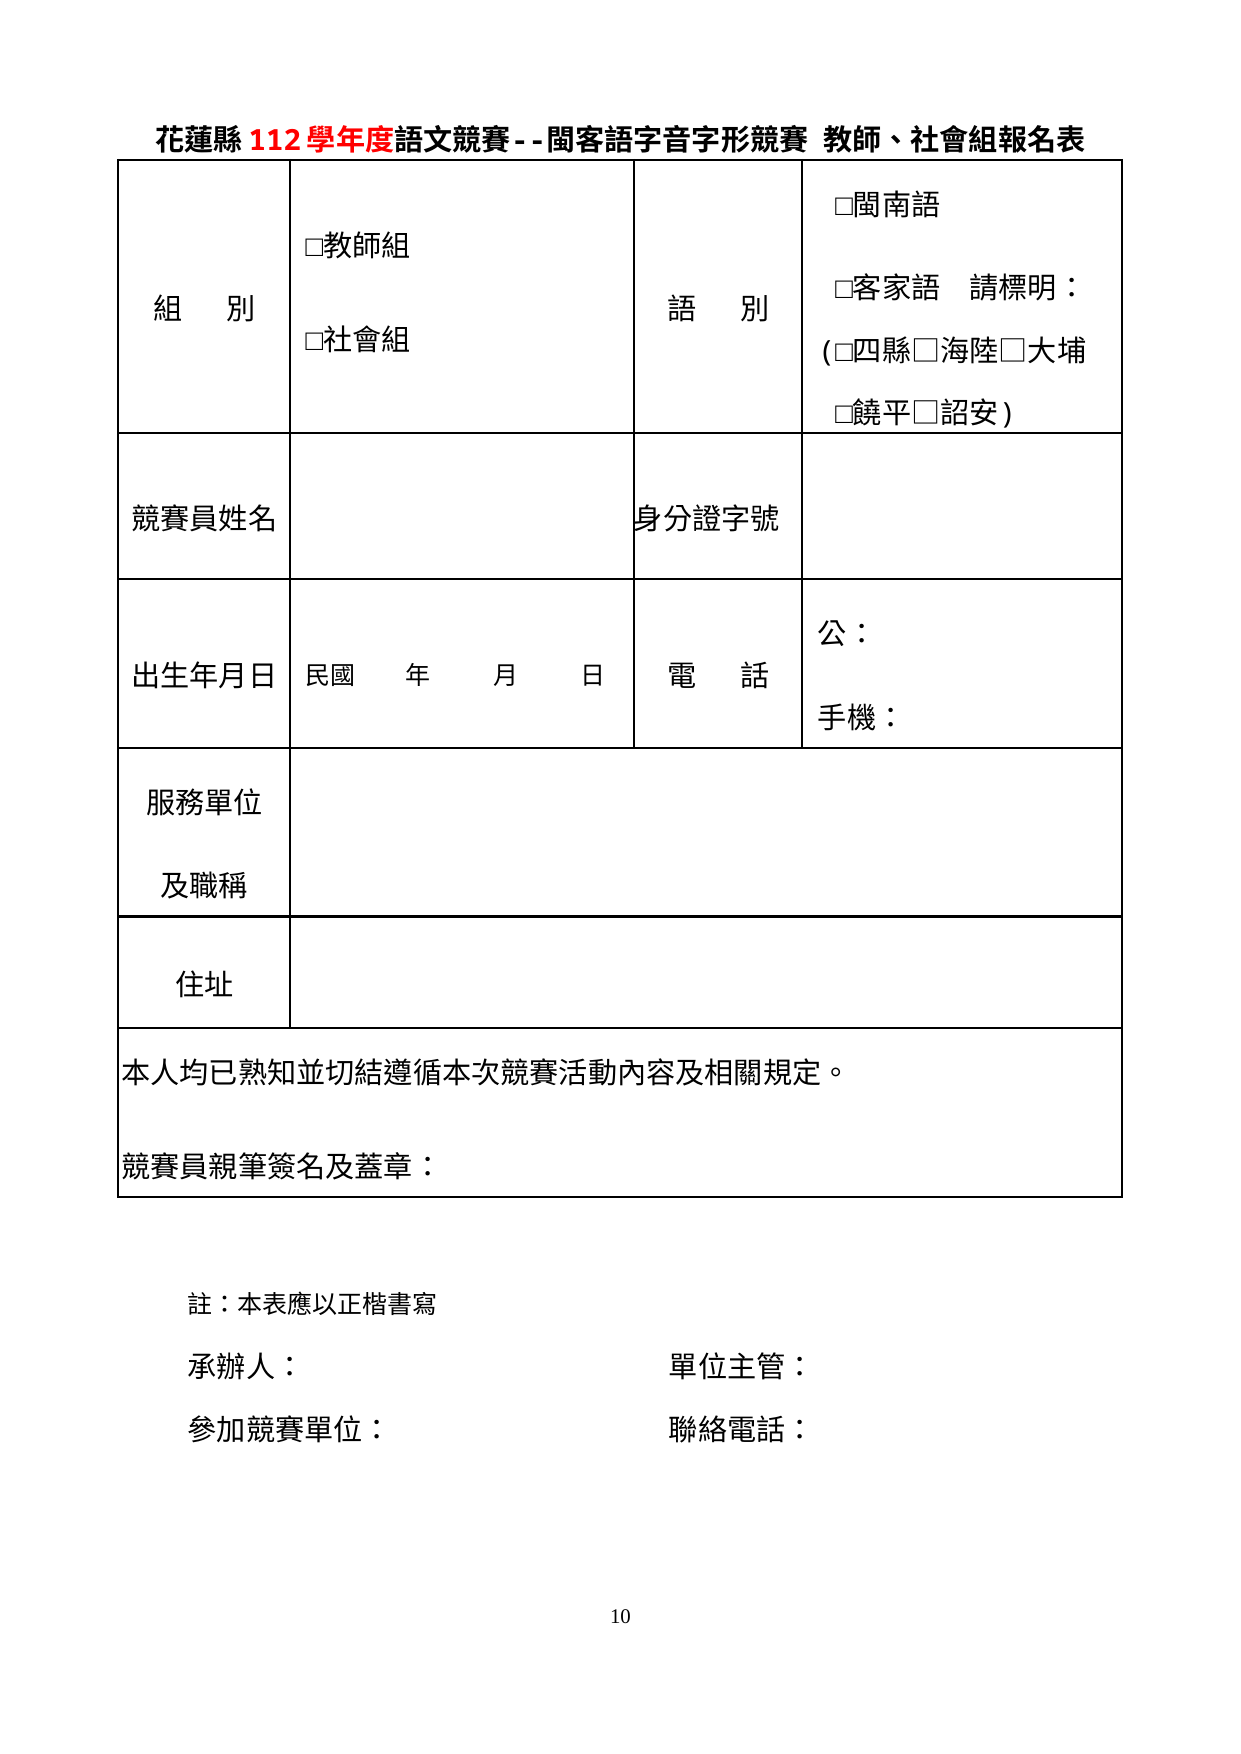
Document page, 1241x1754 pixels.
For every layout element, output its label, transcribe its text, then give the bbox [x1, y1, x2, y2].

table_cell 服務單位 及職稱 [119, 749, 289, 915]
text 花蓮縣112學年度語文競賽--閩客語字音字形競賽 教師、社會組報名表 [137, 96, 1103, 159]
table_cell 公： 手機： [803, 580, 1121, 747]
table_header □閩南語 □客家語 請標明： (□四縣□海陸□大埔 □饒平□詔安) [803, 161, 1121, 432]
table_cell 出生年月日 [119, 580, 289, 747]
table_cell 本人均已熟知並切結遵循本次競賽活動內容及相關規定。 競賽員親筆簽名及蓋章： [119, 1029, 1121, 1196]
table_cell [291, 749, 1121, 915]
table_header 組 別 [119, 161, 289, 432]
text 承辦人： 單位主管： [187, 1323, 1053, 1386]
text 註：本表應以正楷書寫 [187, 1261, 1053, 1323]
table_cell 民國 年 月 日 [291, 580, 633, 747]
table_cell 住址 [119, 918, 289, 1027]
table_cell [803, 434, 1121, 578]
table_header □教師組 □社會組 [291, 161, 633, 432]
text 參加競賽單位： 聯絡電話： [187, 1386, 1053, 1448]
table_cell 競賽員姓名 [119, 434, 289, 578]
table_cell [291, 434, 633, 578]
table_cell [291, 918, 1121, 1027]
table_cell 身分證字號 [635, 434, 801, 578]
table_header 語 別 [635, 161, 801, 432]
table_cell 電 話 [635, 580, 801, 747]
